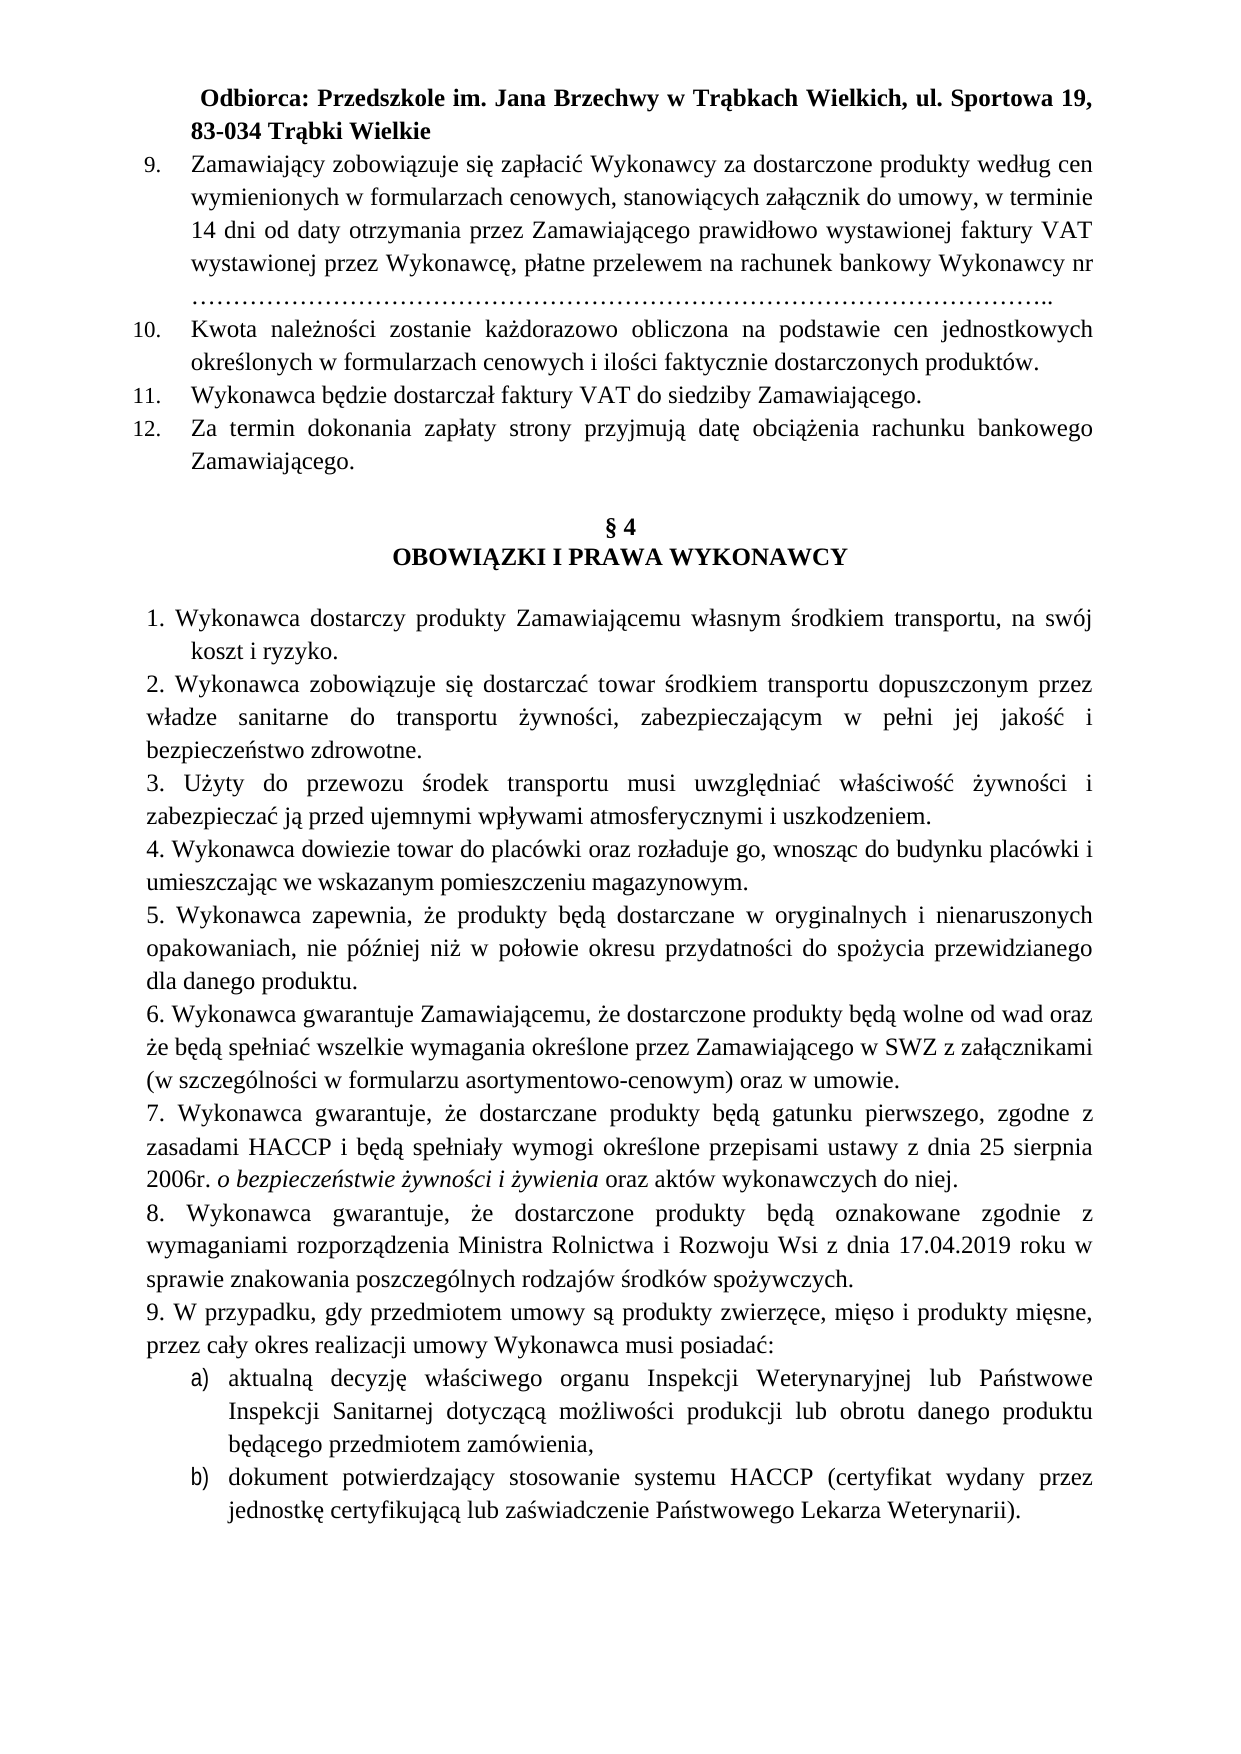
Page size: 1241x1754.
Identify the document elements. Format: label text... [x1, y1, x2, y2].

list aktualną decyzję właściwego organu Inspekcji Weterynaryjnej lub Państwowe Inspekcji Sanitarnej dotyczącą możliwości produkcji lub obrotu danego produktu będącego przedmiotem zamówienia, [191, 1363, 1094, 1458]
list 9. W przypadku, gdy przedmiotem umowy są produkty zwierzęce, mięso i produkty mięsne, przez cały okres realizacji umowy Wykonawca musi posiadać: [146, 1297, 1094, 1358]
list 6. Wykonawca gwarantuje Zamawiającemu, że dostarczone produkty będą wolne od wad oraz że będą spełniać wszelkie wymagania określone przez Zamawiającego w SWZ z załącznikami (w szczególności w formularzu asortymentowo-cenowym) oraz w umowie. [146, 999, 1094, 1094]
list Za termin dokonania zapłaty strony przyjmują datę obciążenia rachunku bankowego Zamawiającego. [161, 413, 1094, 475]
list 5. Wykonawca zapewnia, że produkty będą dostarczane w oryginalnych i nienaruszonych opakowaniach, nie później niż w połowie okresu przydatności do spożycia przewidzianego dla danego produktu. [146, 900, 1094, 995]
list 4. Wykonawca dowiezie towar do placówki oraz rozładuje go, wnosząc do budynku placówki i umieszczając we wskazanym pomieszczeniu magazynowym. [146, 834, 1094, 896]
text OBOWIĄZKI I PRAWA WYKONAWCY [147, 542, 1094, 571]
list 2. Wykonawca zobowiązuje się dostarczać towar środkiem transportu dopuszczonym przez władze sanitarne do transportu żywności, zabezpieczającym w pełni jej jakość i bezpieczeństwo zdrowotne. [146, 669, 1094, 764]
list 1. Wykonawca dostarczy produkty Zamawiającemu własnym środkiem transportu, na swój koszt i ryzyko. [146, 603, 1094, 665]
list 8. Wykonawca gwarantuje, że dostarczone produkty będą oznakowane zgodnie z wymaganiami rozporządzenia Ministra Rolnictwa i Rozwoju Wsi z dnia 17.04.2019 roku w sprawie znakowania poszczególnych rodzajów środków spożywczych. [146, 1198, 1094, 1292]
list 7. Wykonawca gwarantuje, że dostarczane produkty będą gatunku pierwszego, zgodne z zasadami HACCP i będą spełniały wymogi określone przepisami ustawy z dnia 25 sierpnia 2006r. o bezpieczeństwie żywności i żywienia oraz aktów wykonawczych do niej. [146, 1098, 1094, 1193]
list 3. Użyty do przewozu środek transportu musi uwzględniać właściwość żywności i zabezpieczać ją przed ujemnymi wpływami atmosferycznymi i uszkodzeniem. [146, 768, 1094, 830]
list Kwota należności zostanie każdorazowo obliczona na podstawie cen jednostkowych określonych w formularzach cenowych i ilości faktycznie dostarczonych produktów. [161, 314, 1094, 376]
list dokument potwierdzający stosowanie systemu HACCP (certyfikat wydany przez jednostkę certyfikującą lub zaświadczenie Państwowego Lekarza Weterynarii). [191, 1462, 1094, 1524]
list Odbiorca: Przedszkole im. Jana Brzechwy w Trąbkach Wielkich, ul. Sportowa 19, 83-034 Trąbki Wielkie [161, 83, 1094, 144]
list Wykonawca będzie dostarczał faktury VAT do siedziby Zamawiającego. [161, 380, 1094, 409]
text § 4 [147, 512, 1094, 541]
list Zamawiający zobowiązuje się zapłacić Wykonawcy za dostarczone produkty według cen wymienionych w formularzach cenowych, stanowiących załącznik do umowy, w terminie 14 dni od daty otrzymania przez Zamawiającego prawidłowo wystawionej faktury VAT wystawionej przez Wykonawcę, płatne przelewem na rachunek bankowy Wykonawcy nr ………………………………………………………………………………………….. [161, 149, 1094, 309]
